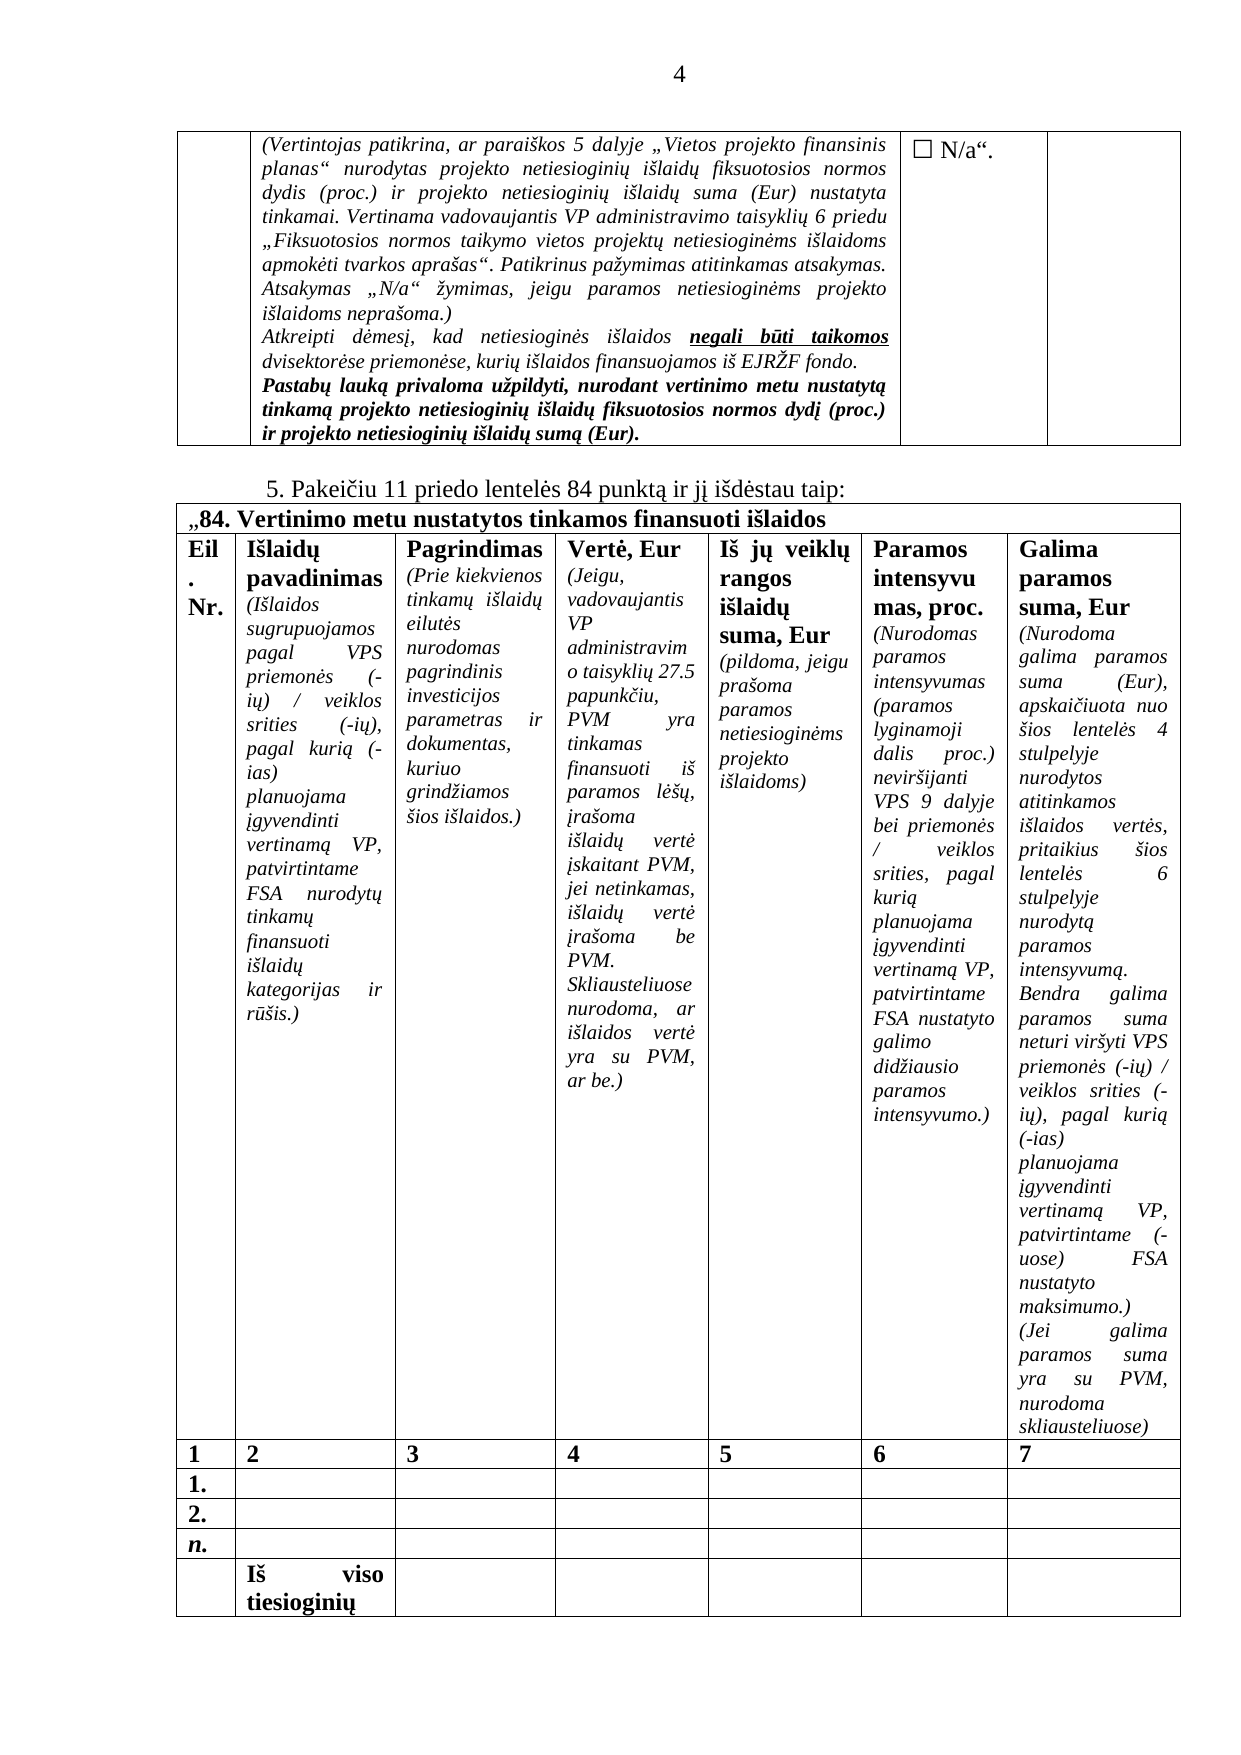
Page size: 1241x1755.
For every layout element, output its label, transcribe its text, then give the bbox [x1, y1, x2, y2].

table_cell [709, 1469, 861, 1498]
table_cell [709, 1559, 861, 1616]
table_cell Iš viso tiesioginių [236, 1559, 395, 1616]
table_cell Galima paramos suma, Eur (Nurodoma galima paramos suma (Eur), apskaičiuota nuo šios lentelės 4 stulpelyje nurodytos atitinkamos išlaidos vertės, pritaikius šios lentelės 6 stulpelyje nurodytą paramos intensyvumą. Bendra galima paramos suma neturi viršyti VPS priemonės (-ių) / veiklos srities (-ių), pagal kurią (-ias) planuojama įgyvendinti vertinamą VP, patvirtintame (-uose) FSA nustatyto maksimumo.) (Jei galima paramos suma yra su PVM, nurodoma skliausteliuose) [1008, 534, 1180, 1438]
table_cell [1008, 1499, 1180, 1528]
table_cell [1008, 1469, 1180, 1498]
table_cell 1. [177, 1469, 235, 1498]
table_cell [709, 1529, 861, 1558]
table_cell 6 [862, 1440, 1007, 1468]
table_cell [862, 1469, 1007, 1498]
table_header [1048, 132, 1180, 445]
table_cell [556, 1469, 708, 1498]
table_cell Pagrindimas (Prie kiekvienos tinkamų išlaidų eilutės nurodomas pagrindinis investicijos parametras ir dokumentas, kuriuo grindžiamos šios išlaidos.) [396, 534, 555, 1438]
table_cell [1008, 1529, 1180, 1558]
table_cell [709, 1499, 861, 1528]
table_cell [556, 1559, 708, 1616]
table_cell 2. [177, 1499, 235, 1528]
table_cell 3 [396, 1440, 555, 1468]
table_cell [236, 1529, 395, 1558]
table_cell [396, 1559, 555, 1616]
table_cell Eil. Nr. [177, 534, 235, 1438]
table_cell 7 [1008, 1440, 1180, 1468]
table_cell [862, 1499, 1007, 1528]
table_header (Vertintojas patikrina, ar paraiškos 5 dalyje „Vietos projekto finansinis planas“ nurodytas projekto netiesioginių išlaidų fiksuotosios normos dydis (proc.) ir projekto netiesioginių išlaidų suma (Eur) nustatyta tinkamai. Vertinama vadovaujantis VP administravimo taisyklių 6 priedu „Fiksuotosios normos taikymo vietos projektų netiesioginėms išlaidoms apmokėti tvarkos aprašas“. Patikrinus pažymimas atitinkamas atsakymas. Atsakymas „N/a“ žymimas, jeigu paramos netiesioginėms projekto išlaidoms neprašoma.) Atkreipti dėmesį, kad netiesioginės išlaidos negali būti taikomos dvisektorėse priemonėse, kurių išlaidos finansuojamos iš EJRŽF fondo. Pastabų lauką privaloma užpildyti, nurodant vertinimo metu nustatytą tinkamą projekto netiesioginių išlaidų fiksuotosios normos dydį (proc.) ir projekto netiesioginių išlaidų sumą (Eur). [251, 132, 900, 445]
table_cell Vertė, Eur (Jeigu, vadovaujantis VP administravimo taisyklių 27.5 papunkčiu, PVM yra tinkamas finansuoti iš paramos lėšų, įrašoma išlaidų vertė įskaitant PVM, jei netinkamas, išlaidų vertė įrašoma be PVM. Skliausteliuose nurodoma, ar išlaidos vertė yra su PVM, ar be.) [556, 534, 708, 1438]
table_cell n. [177, 1529, 235, 1558]
table_cell Paramos intensyvumas, proc. (Nurodomas paramos intensyvumas (paramos lyginamoji dalis proc.) neviršijanti VPS 9 dalyje bei priemonės / veiklos srities, pagal kurią planuojama įgyvendinti vertinamą VP, patvirtintame FSA nustatyto galimo didžiausio paramos intensyvumo.) [862, 534, 1007, 1438]
table_header „84. Vertinimo metu nustatytos tinkamos finansuoti išlaidos [177, 504, 1180, 533]
table_cell [236, 1499, 395, 1528]
table_cell [396, 1469, 555, 1498]
table_cell 2 [236, 1440, 395, 1468]
table_cell [1008, 1559, 1180, 1616]
table_cell [862, 1559, 1007, 1616]
table_cell 5 [709, 1440, 861, 1468]
table_cell [396, 1499, 555, 1528]
table_cell Išlaidų pavadinimas (Išlaidos sugrupuojamos pagal VPS priemonės (-ių) / veiklos srities (-ių), pagal kurią (-ias) planuojama įgyvendinti vertinamą VP, patvirtintame FSA nurodytų tinkamų finansuoti išlaidų kategorijas ir rūšis.) [236, 534, 395, 1438]
table_header ☐ N/a“. [901, 132, 1047, 445]
table_cell [236, 1469, 395, 1498]
table_header [178, 132, 250, 445]
table_cell [556, 1529, 708, 1558]
table_cell Iš jų veiklų rangos išlaidų suma, Eur (pildoma, jeigu prašoma paramos netiesioginėms projekto išlaidoms) [709, 534, 861, 1438]
table_cell 4 [556, 1440, 708, 1468]
text 5. Pakeičiu 11 priedo lentelės 84 punktą ir jį išdėstau taip: [177, 474, 1181, 503]
table_cell 1 [177, 1440, 235, 1468]
table_cell [396, 1529, 555, 1558]
table_cell [862, 1529, 1007, 1558]
table_cell [177, 1559, 235, 1616]
table_cell [556, 1499, 708, 1528]
